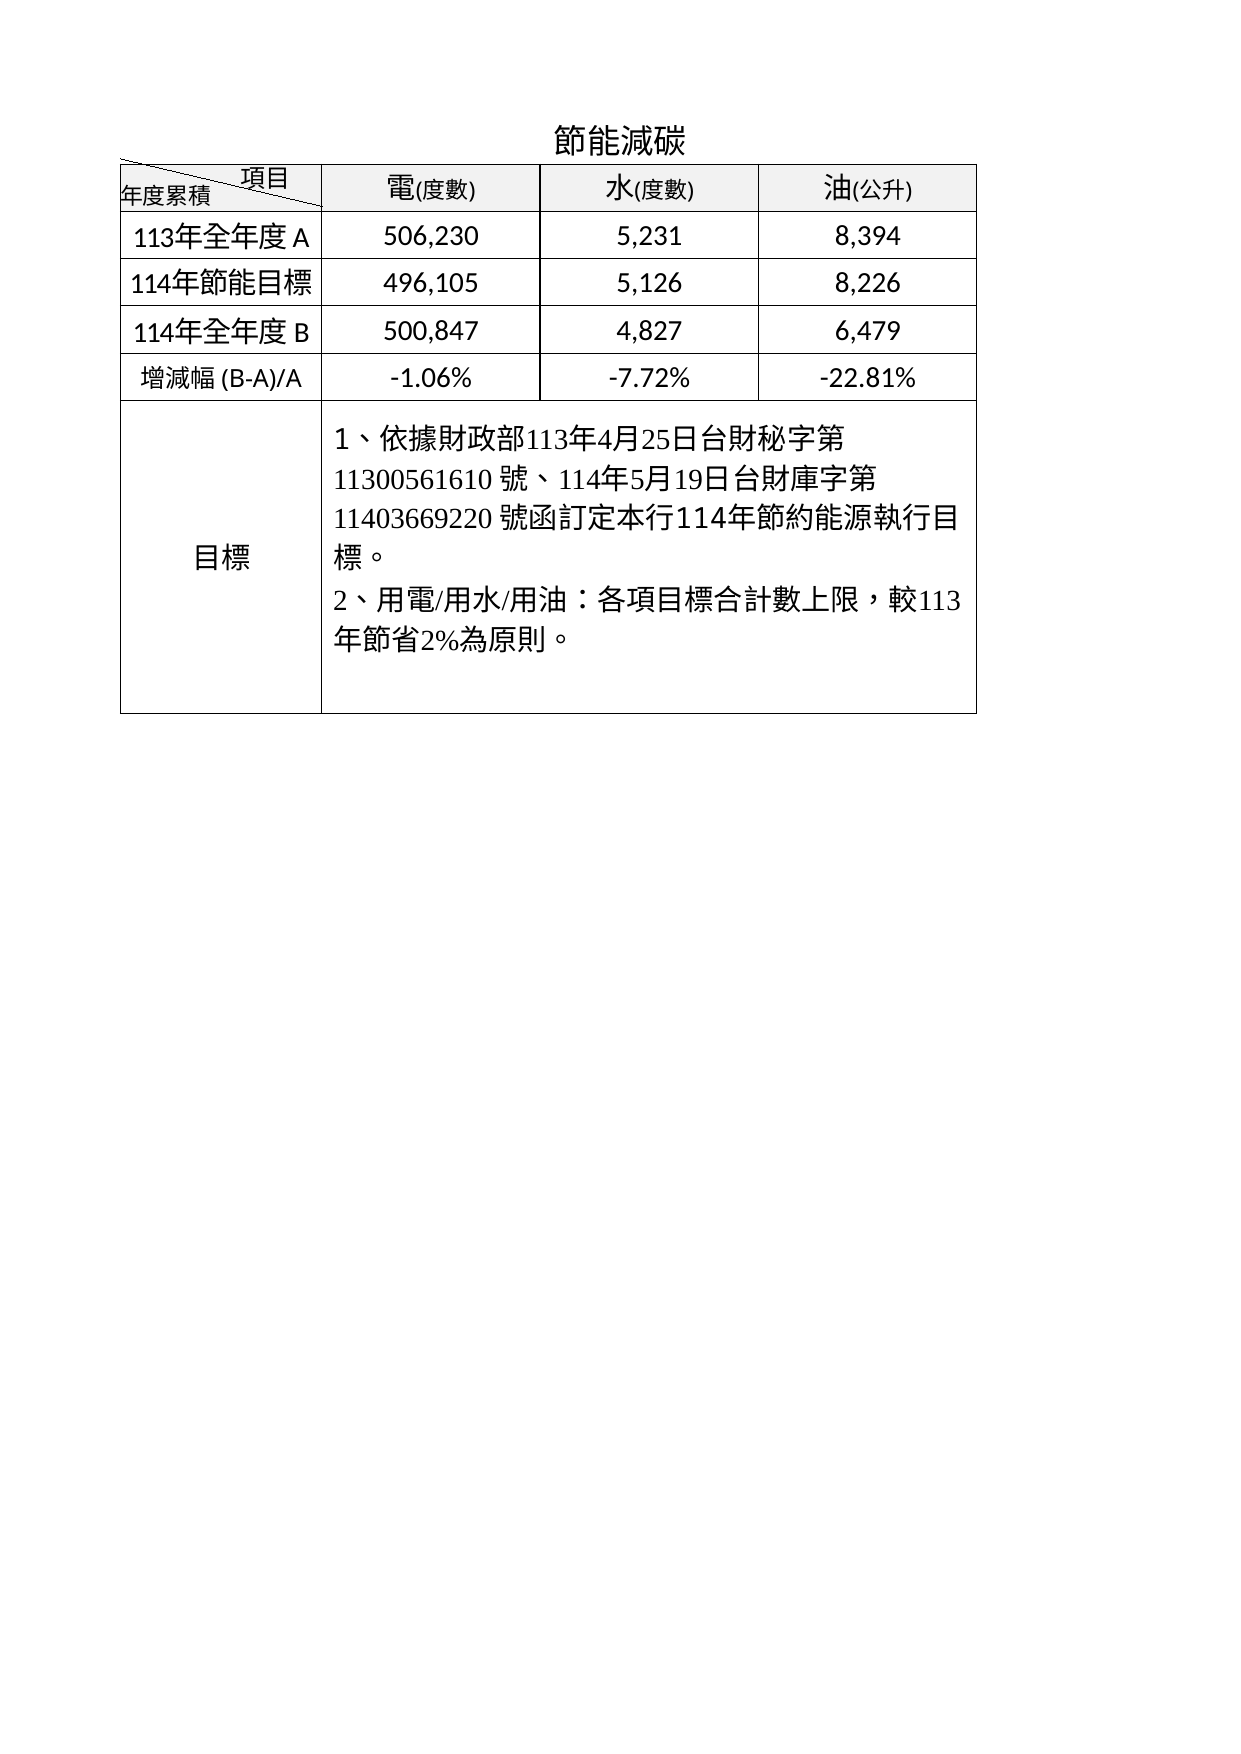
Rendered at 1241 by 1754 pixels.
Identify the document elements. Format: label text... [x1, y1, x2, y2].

table_cell 4,827 [541, 306, 758, 353]
table_cell 1、依據財政部113年4月25日台財秘字第11300561610 號、114年5月19日台財庫字第11403669220 號函訂定本行114年節約能源執行目標。 2、用電/用水/用油：各項目標合計數上限，較113年節省2%為原則。 [322, 401, 976, 713]
table_cell 8,394 [759, 212, 976, 258]
table_cell 113年全年度 A [121, 212, 321, 258]
table_cell 5,126 [541, 259, 758, 305]
table_cell 114年節能目標 [121, 259, 321, 305]
table_cell -7.72% [541, 354, 758, 400]
table_cell 目標 [121, 401, 321, 713]
text 節能減碳 [118, 118, 1122, 163]
table_header 電(度數) [322, 165, 539, 211]
table_header 水(度數) [541, 165, 758, 211]
table_cell -1.06% [322, 354, 539, 400]
table_cell 114年全年度 B [121, 306, 321, 353]
table_cell -22.81% [759, 354, 976, 400]
table_cell 500,847 [322, 306, 539, 353]
table_header 年度累積 [121, 165, 321, 211]
table_cell 5,231 [541, 212, 758, 258]
table_cell 8,226 [759, 259, 976, 305]
table_header 油(公升) [759, 165, 976, 211]
table_cell 增減幅 (B-A)/A [121, 354, 321, 400]
table_cell 496,105 [322, 259, 539, 305]
table_cell 6,479 [759, 306, 976, 353]
table_cell 506,230 [322, 212, 539, 258]
